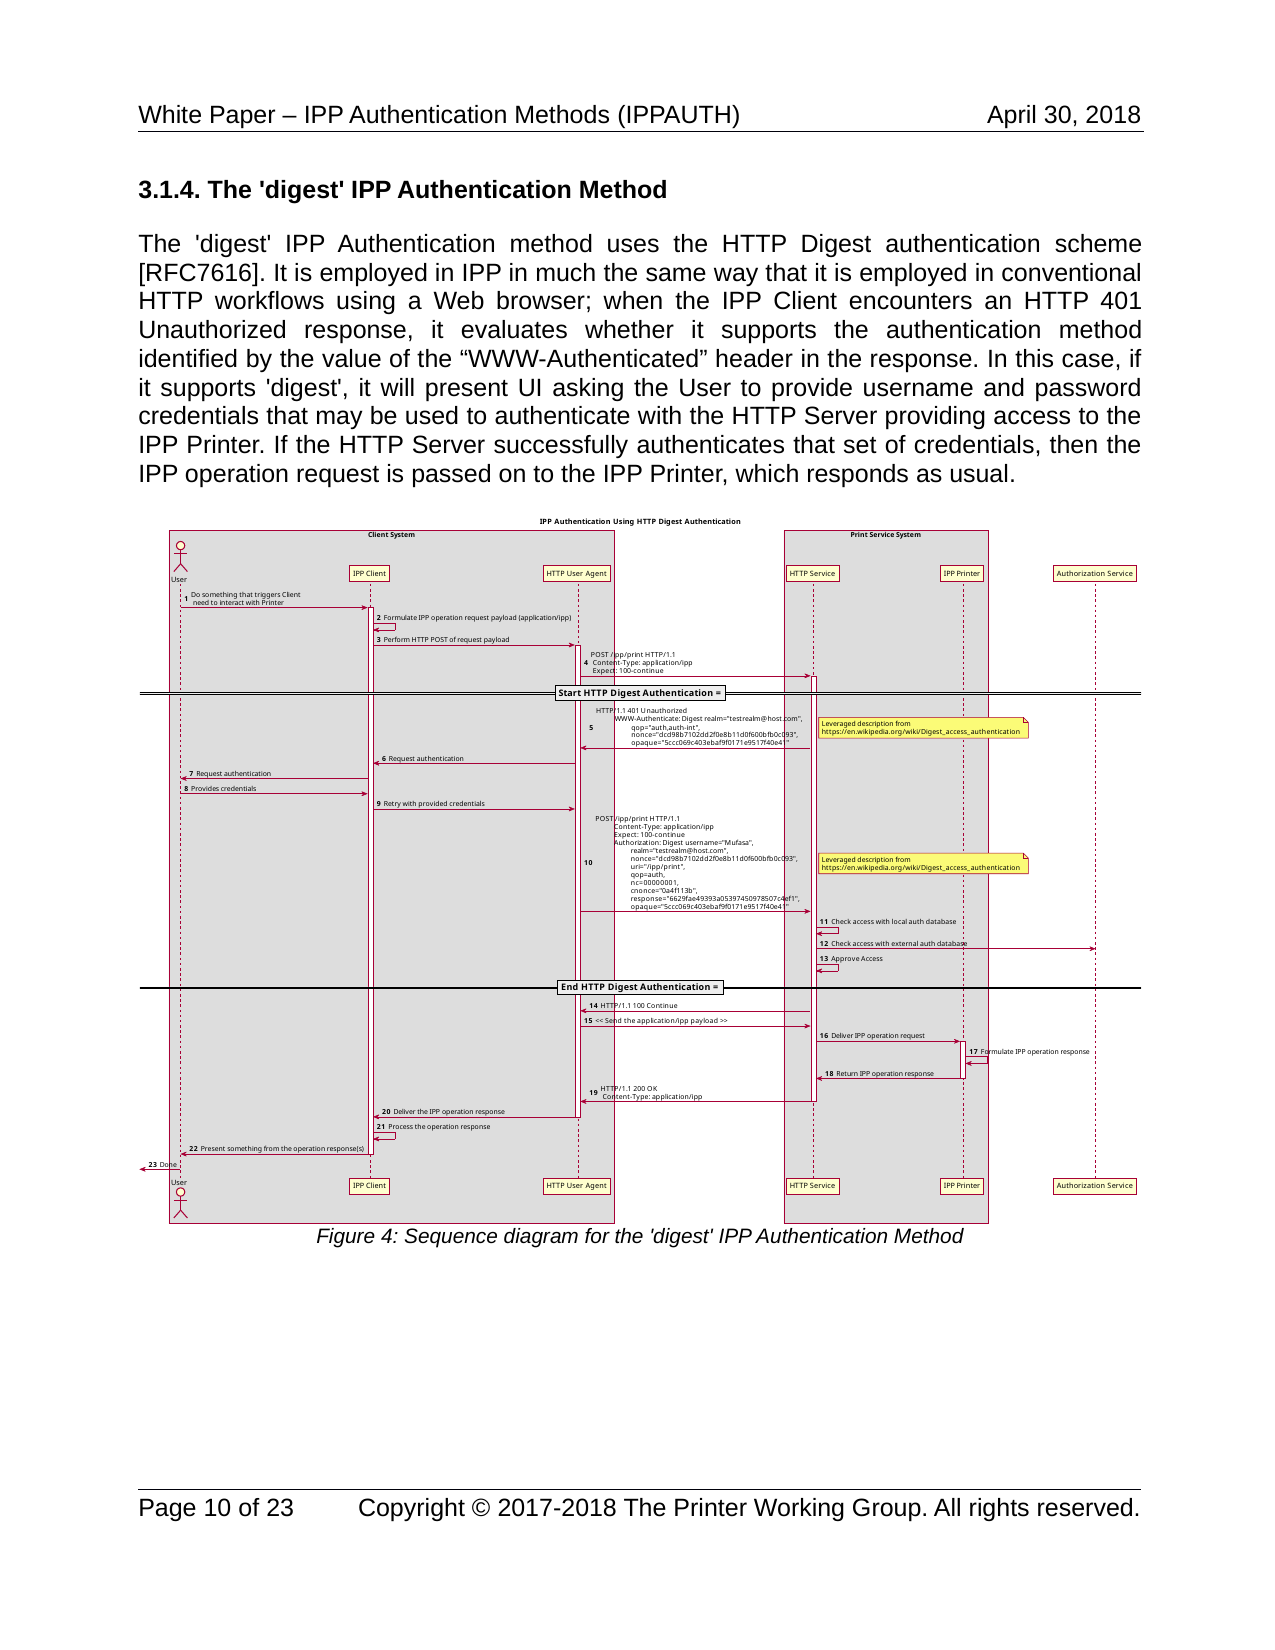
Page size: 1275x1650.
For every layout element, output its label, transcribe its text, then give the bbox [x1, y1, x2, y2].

text The 'digest' IPP Authentication method uses the HTTP Digest authentication scheme [RFC7616]. It is employed in IPP in much the same way that it is employed in conventional HTTP workflows using a Web browser; when the IPP Client encounters an HTTP 401 Unauthorized response, it evaluates whether it supports the authentication method identified by the value of the “WWW-Authenticated” header in the response. In this case, if it supports 'digest', it will present UI asking the User to provide username and password credentials that may be used to authenticate with the HTTP Server providing access to the IPP Printer. If the HTTP Server successfully authenticates that set of credentials, then the IPP operation request is passed on to the IPP Printer, which responds as usual. [138, 229, 1144, 487]
subtitle The 'digest' IPP Authentication Method [138, 175, 1144, 204]
text Figure 4: Sequence diagram for the 'digest' IPP Authentication Method [138, 525, 1144, 1248]
